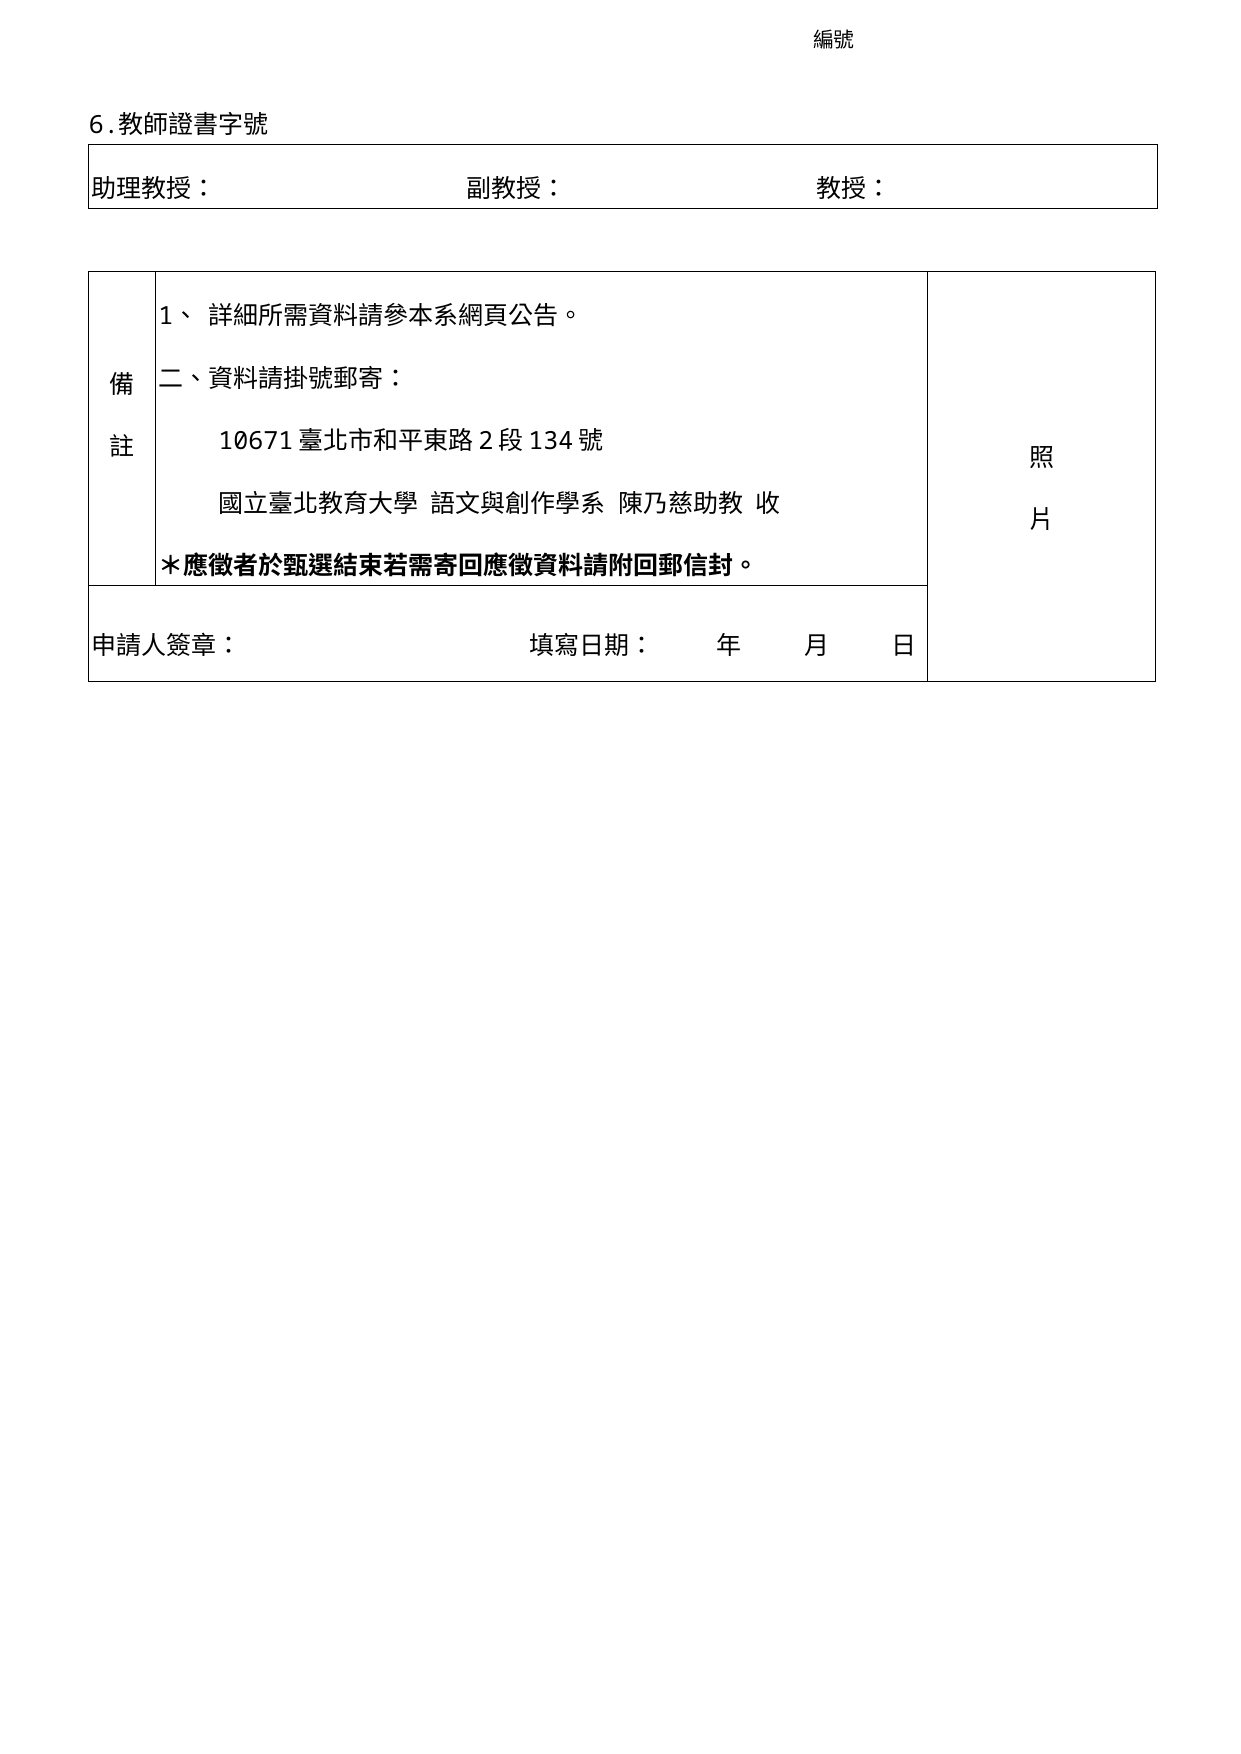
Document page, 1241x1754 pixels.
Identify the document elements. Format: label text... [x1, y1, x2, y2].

table_header 詳細所需資料請參本系網頁公告。 二、資料請掛號郵寄： 10671臺北市和平東路2段134號 國立臺北教育大學 語文與創作學系 陳乃慈助教 收 ＊應徵者於甄選結束若需寄回應徵資料請附回郵信封。 [156, 272, 927, 584]
table_header 照 片 [928, 272, 1155, 681]
table_header 助理教授： 副教授： 教授： [89, 145, 1157, 207]
table_cell 申請人簽章： 填寫日期： 年 月 日 [89, 586, 927, 681]
table_header 備 註 [89, 272, 155, 584]
text 6.教師證書字號 [89, 81, 1152, 144]
